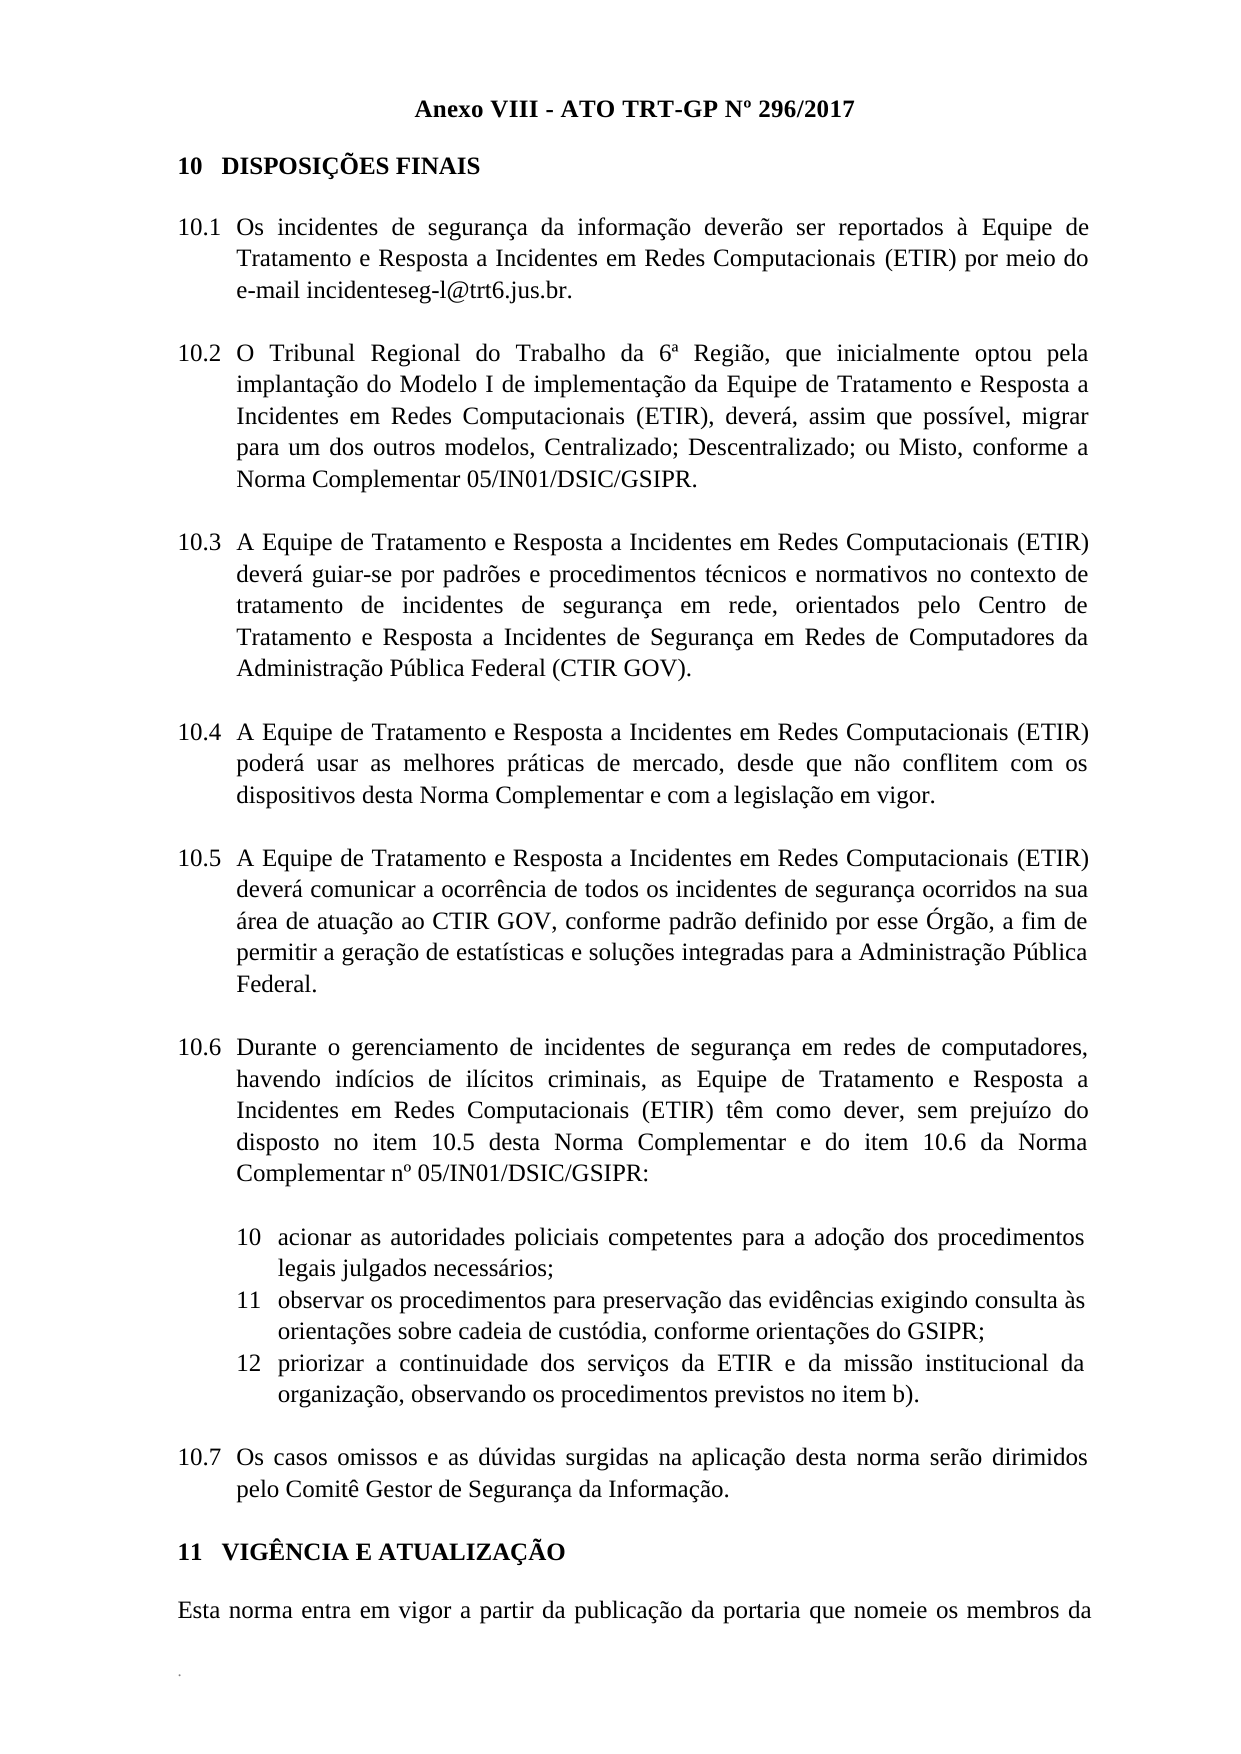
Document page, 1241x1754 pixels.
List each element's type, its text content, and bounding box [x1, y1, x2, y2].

list Durante o gerenciamento de incidentes de segurança em redes de computadores, havendo indícios de ilícitos criminais, as Equipe de Tratamento e Resposta a Incidentes em Redes Computacionais (ETIR) têm como dever, sem prejuízo do disposto no item 10.5 desta Norma Complementar e do item 10.6 da Norma Complementar nº 05/IN01/DSIC/GSIPR: [177, 1032, 1089, 1187]
list Os casos omissos e as dúvidas surgidas na aplicação desta norma serão dirimidos pelo Comitê Gestor de Segurança da Informação. [177, 1442, 1089, 1503]
list A Equipe de Tratamento e Resposta a Incidentes em Redes Computacionais (ETIR) deverá guiar-se por padrões e procedimentos técnicos e normativos no contexto de tratamento de incidentes de segurança em rede, orientados pelo Centro de Tratamento e Resposta a Incidentes de Segurança em Redes de Computadores da Administração Pública Federal (CTIR GOV). [177, 527, 1089, 682]
list A Equipe de Tratamento e Resposta a Incidentes em Redes Computacionais (ETIR) poderá usar as melhores práticas de mercado, desde que não conflitem com os dispositivos desta Norma Complementar e com a legislação em vigor. [177, 717, 1089, 808]
list acionar as autoridades policiais competentes para a adoção dos procedimentos legais julgados necessários; [236, 1222, 1086, 1282]
list O Tribunal Regional do Trabalho da 6ª Região, que inicialmente optou pela implantação do Modelo I de implementação da Equipe de Tratamento e Resposta a Incidentes em Redes Computacionais (ETIR), deverá, assim que possível, migrar para um dos outros modelos, Centralizado; Descentralizado; ou Misto, conforme a Norma Complementar 05/IN01/DSIC/GSIPR. [177, 338, 1089, 493]
list observar os procedimentos para preservação das evidências exigindo consulta às orientações sobre cadeia de custódia, conforme orientações do GSIPR; [236, 1285, 1086, 1345]
list Os incidentes de segurança da informação deverão ser reportados à Equipe de Tratamento e Resposta a Incidentes em Redes Computacionais (ETIR) por meio do e-mail incidenteseg-l@trt6.jus.br. [177, 212, 1089, 303]
list A Equipe de Tratamento e Resposta a Incidentes em Redes Computacionais (ETIR) deverá comunicar a ocorrência de todos os incidentes de segurança ocorridos na sua área de atuação ao CTIR GOV, conforme padrão definido por esse Órgão, a fim de permitir a geração de estatísticas e soluções integradas para a Administração Pública Federal. [177, 843, 1089, 998]
list VIGÊNCIA E ATUALIZAÇÃO [177, 1537, 809, 1566]
text Esta norma entra em vigor a partir da publicação da portaria que nomeie os membros da [177, 1595, 1092, 1623]
list DISPOSIÇÕES FINAIS [177, 151, 809, 180]
list priorizar a continuidade dos serviços da ETIR e da missão institucional da organização, observando os procedimentos previstos no item b). [236, 1348, 1086, 1408]
